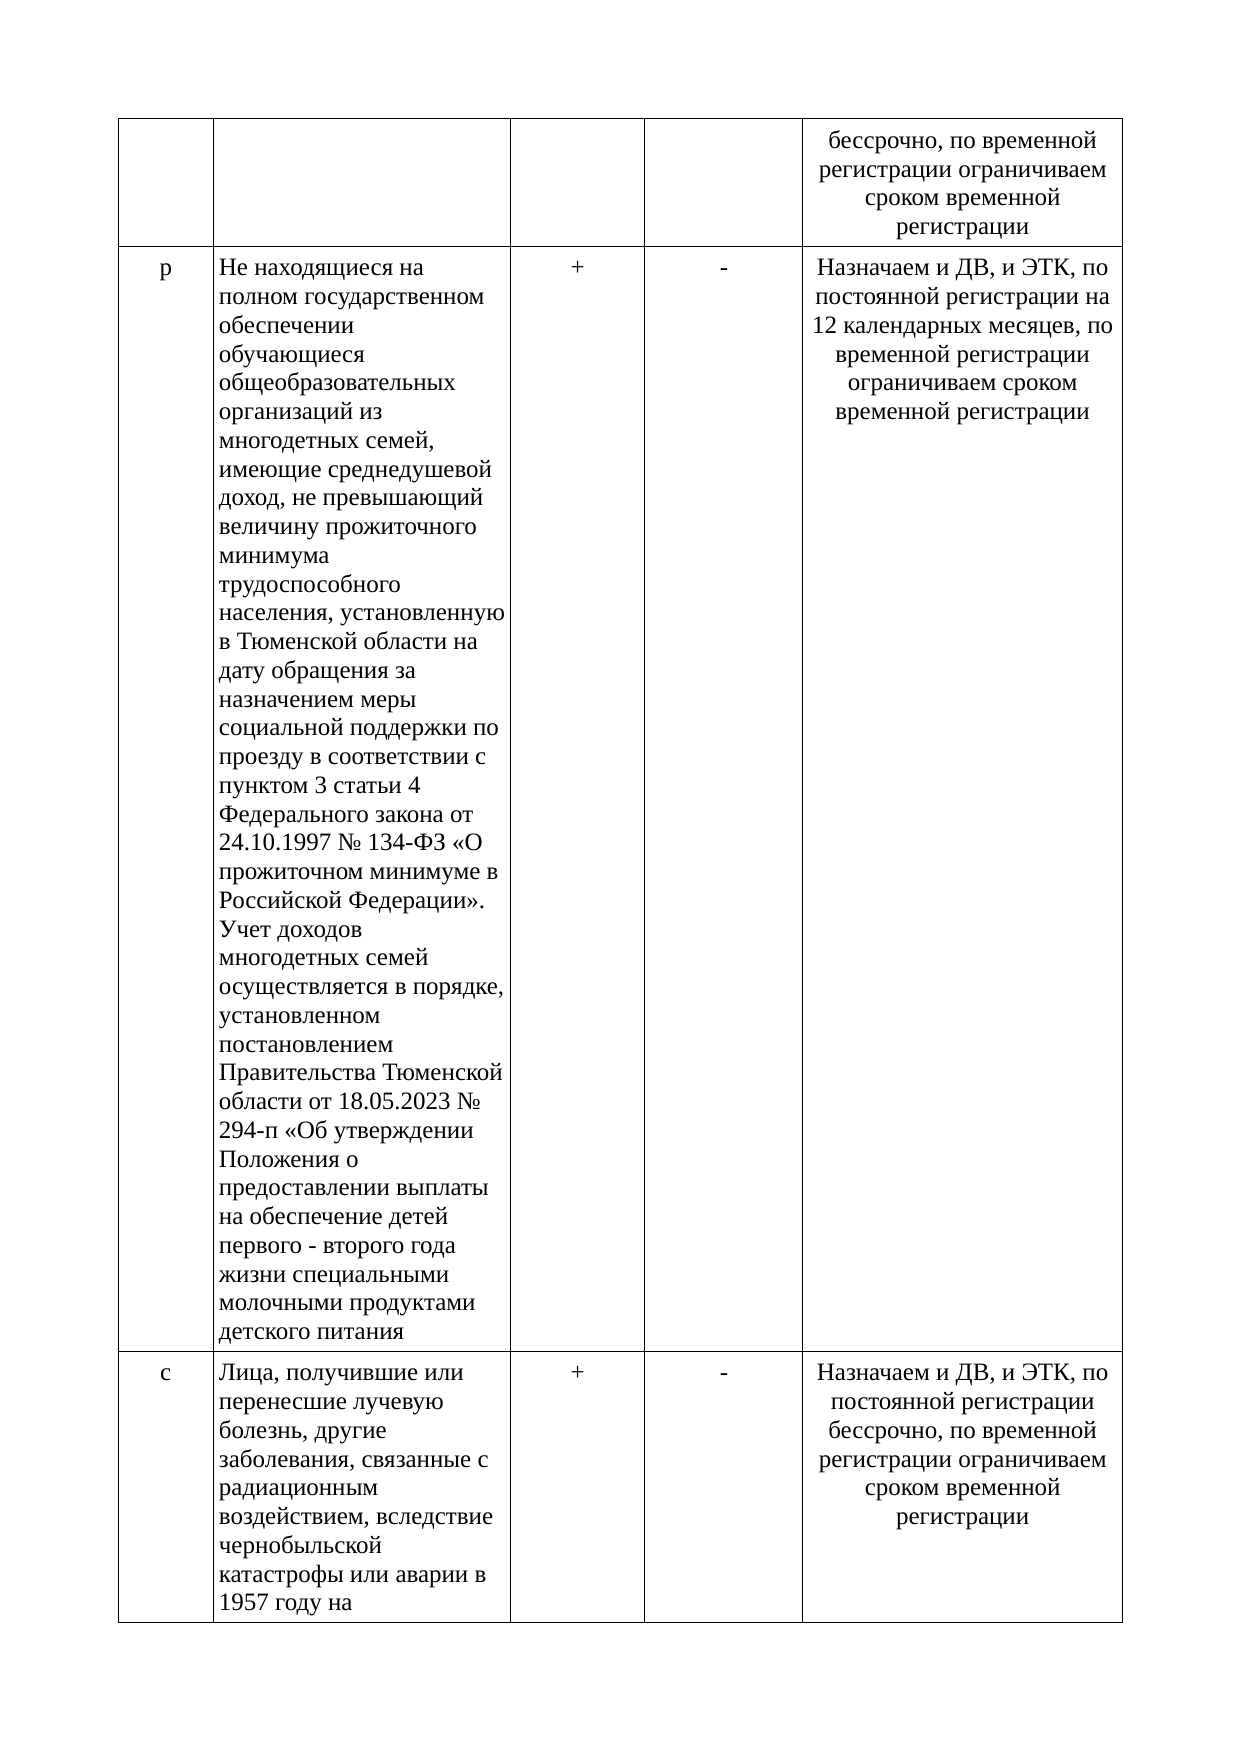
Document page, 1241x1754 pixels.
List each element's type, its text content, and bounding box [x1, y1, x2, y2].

table_cell Лица, получившие или перенесшие лучевую болезнь, другие заболевания, связанные с радиационным воздействием, вследствие чернобыльской катастрофы или аварии в 1957 году на [214, 1352, 510, 1622]
table_cell Назначаем и ДВ, и ЭТК, по постоянной регистрации бессрочно, по временной регистрации ограничиваем сроком временной регистрации [803, 1352, 1122, 1622]
table_cell - [645, 119, 802, 246]
table_cell - [645, 247, 802, 1351]
table_cell [214, 119, 510, 246]
table_cell бессрочно, по временной регистрации ограничиваем сроком временной регистрации [803, 119, 1122, 246]
table_cell [511, 119, 644, 246]
table_cell [119, 119, 213, 246]
table_cell + [511, 247, 644, 1351]
table_cell + [511, 1352, 644, 1622]
table_cell с [119, 1352, 213, 1622]
table_cell Не находящиеся на полном государственном обеспечении обучающиеся общеобразовательных организаций из многодетных семей, имеющие среднедушевой доход, не превышающий величину прожиточного минимума трудоспособного населения, установленную в Тюменской области на дату обращения за назначением меры социальной поддержки по проезду в соответствии с пунктом 3 статьи 4 Федерального закона от 24.10.1997 № 134-ФЗ «О прожиточном минимуме в Российской Федерации». Учет доходов многодетных семей осуществляется в порядке, установленном постановлением Правительства Тюменской области от 18.05.2023 № 294-п «Об утверждении Положения о предоставлении выплаты на обеспечение детей первого - второго года жизни специальными молочными продуктами детского питания [214, 247, 510, 1351]
table_cell р [119, 247, 213, 1351]
table_cell - [645, 1352, 802, 1622]
table_cell Назначаем и ДВ, и ЭТК, по постоянной регистрации на 12 календарных месяцев, по временной регистрации ограничиваем сроком временной регистрации [803, 247, 1122, 1351]
